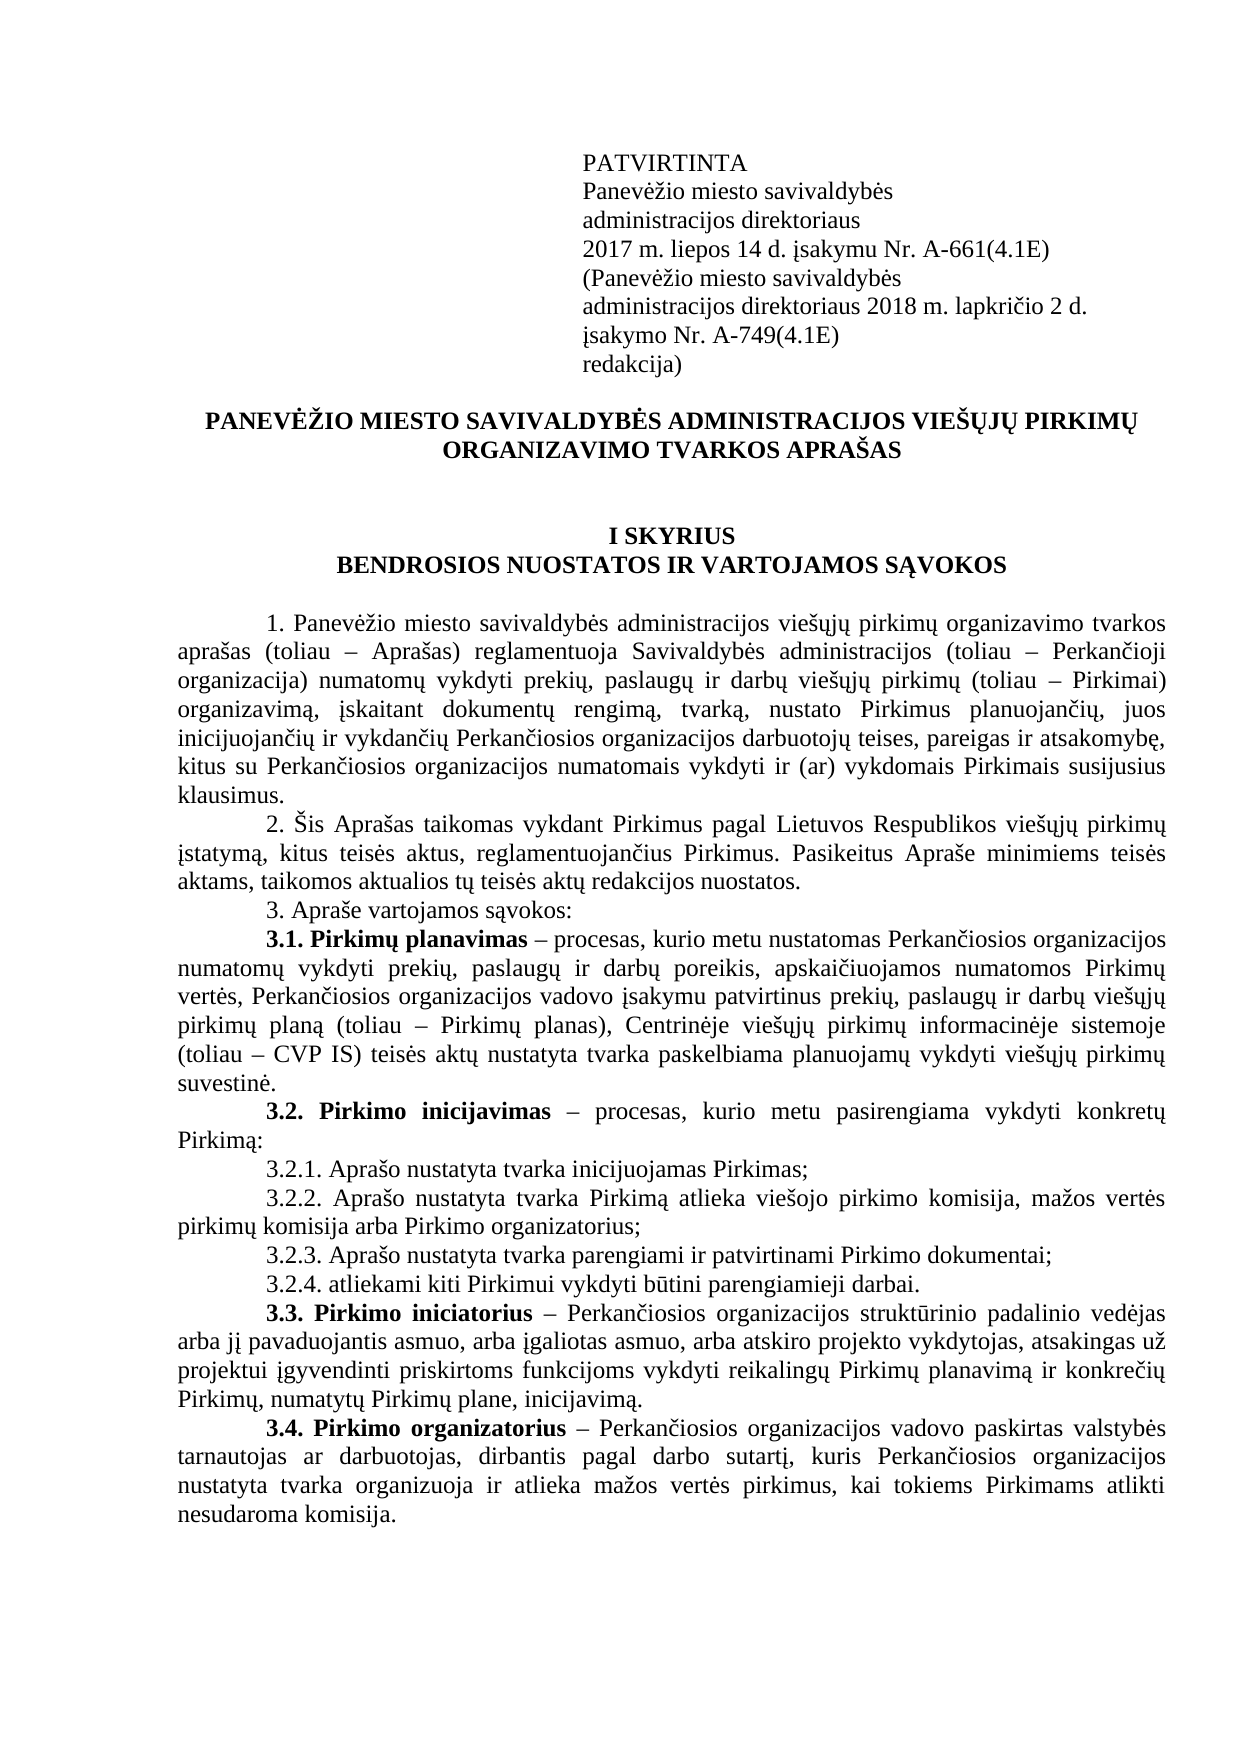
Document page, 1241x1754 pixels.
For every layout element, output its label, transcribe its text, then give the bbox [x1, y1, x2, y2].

text PATVIRTINTA [582, 148, 1167, 176]
text 3.4. Pirkimo organizatorius – Perkančiosios organizacijos vadovo paskirtas valstybės tarnautojas ar darbuotojas, dirbantis pagal darbo sutartį, kuris Perkančiosios organizacijos nustatyta tvarka organizuoja ir atlieka mažos vertės pirkimus, kai tokiems Pirkimams atlikti nesudaroma komisija. [177, 1413, 1167, 1528]
text 2. Šis Aprašas taikomas vykdant Pirkimus pagal Lietuvos Respublikos viešųjų pirkimų įstatymą, kitus teisės aktus, reglamentuojančius Pirkimus. Pasikeitus Apraše minimiems teisės aktams, taikomos aktualios tų teisės aktų redakcijos nuostatos. [177, 809, 1167, 895]
text 1. Panevėžio miesto savivaldybės administracijos viešųjų pirkimų organizavimo tvarkos aprašas (toliau – Aprašas) reglamentuoja Savivaldybės administracijos (toliau – Perkančioji organizacija) numatomų vykdyti prekių, paslaugų ir darbų viešųjų pirkimų (toliau – Pirkimai) organizavimą, įskaitant dokumentų rengimą, tvarką, nustato Pirkimus planuojančių, juos inicijuojančių ir vykdančių Perkančiosios organizacijos darbuotojų teises, pareigas ir atsakomybę, kitus su Perkančiosios organizacijos numatomais vykdyti ir (ar) vykdomais Pirkimais susijusius klausimus. [177, 608, 1167, 809]
text 3.2.1. Aprašo nustatyta tvarka inicijuojamas Pirkimas; [177, 1154, 1167, 1183]
text administracijos direktoriaus [582, 205, 1167, 234]
text 3.2.4. atliekami kiti Pirkimui vykdyti būtini parengiamieji darbai. [177, 1269, 1167, 1298]
text 3.2.3. Aprašo nustatyta tvarka parengiami ir patvirtinami Pirkimo dokumentai; [177, 1240, 1167, 1269]
text įsakymo Nr. A-749(4.1E) [582, 320, 1167, 349]
text Panevėžio miesto savivaldybės [582, 176, 1167, 205]
text redakcija) [582, 349, 1167, 378]
text 2017 m. liepos 14 d. įsakymu Nr. A-661(4.1E) [582, 234, 1167, 263]
text 3.1. Pirkimų planavimas – procesas, kurio metu nustatomas Perkančiosios organizacijos numatomų vykdyti prekių, paslaugų ir darbų poreikis, apskaičiuojamos numatomos Pirkimų vertės, Perkančiosios organizacijos vadovo įsakymu patvirtinus prekių, paslaugų ir darbų viešųjų pirkimų planą (toliau – Pirkimų planas), Centrinėje viešųjų pirkimų informacinėje sistemoje (toliau – CVP IS) teisės aktų nustatyta tvarka paskelbiama planuojamų vykdyti viešųjų pirkimų suvestinė. [177, 924, 1167, 1096]
text I SKYRIUS [177, 521, 1167, 550]
text 3.2. Pirkimo inicijavimas – procesas, kurio metu pasirengiama vykdyti konkretų Pirkimą: [177, 1096, 1167, 1154]
text BENDROSIOS NUOSTATOS IR VARTOJAMOS SĄVOKOS [177, 550, 1167, 579]
text (Panevėžio miesto savivaldybės [582, 263, 1167, 291]
text 3. Apraše vartojamos sąvokos: [177, 895, 1167, 924]
text 3.3. Pirkimo iniciatorius – Perkančiosios organizacijos struktūrinio padalinio vedėjas arba jį pavaduojantis asmuo, arba įgaliotas asmuo, arba atskiro projekto vykdytojas, atsakingas už projektui įgyvendinti priskirtoms funkcijoms vykdyti reikalingų Pirkimų planavimą ir konkrečių Pirkimų, numatytų Pirkimų plane, inicijavimą. [177, 1298, 1167, 1413]
text PANEVĖŽIO MIESTO SAVIVALDYBĖS ADMINISTRACIJOS VIEŠŲJŲ PIRKIMŲ ORGANIZAVIMO TVARKOS APRAŠAS [177, 406, 1167, 464]
text administracijos direktoriaus 2018 m. lapkričio 2 d. [582, 291, 1167, 320]
text 3.2.2. Aprašo nustatyta tvarka Pirkimą atlieka viešojo pirkimo komisija, mažos vertės pirkimų komisija arba Pirkimo organizatorius; [177, 1183, 1167, 1240]
